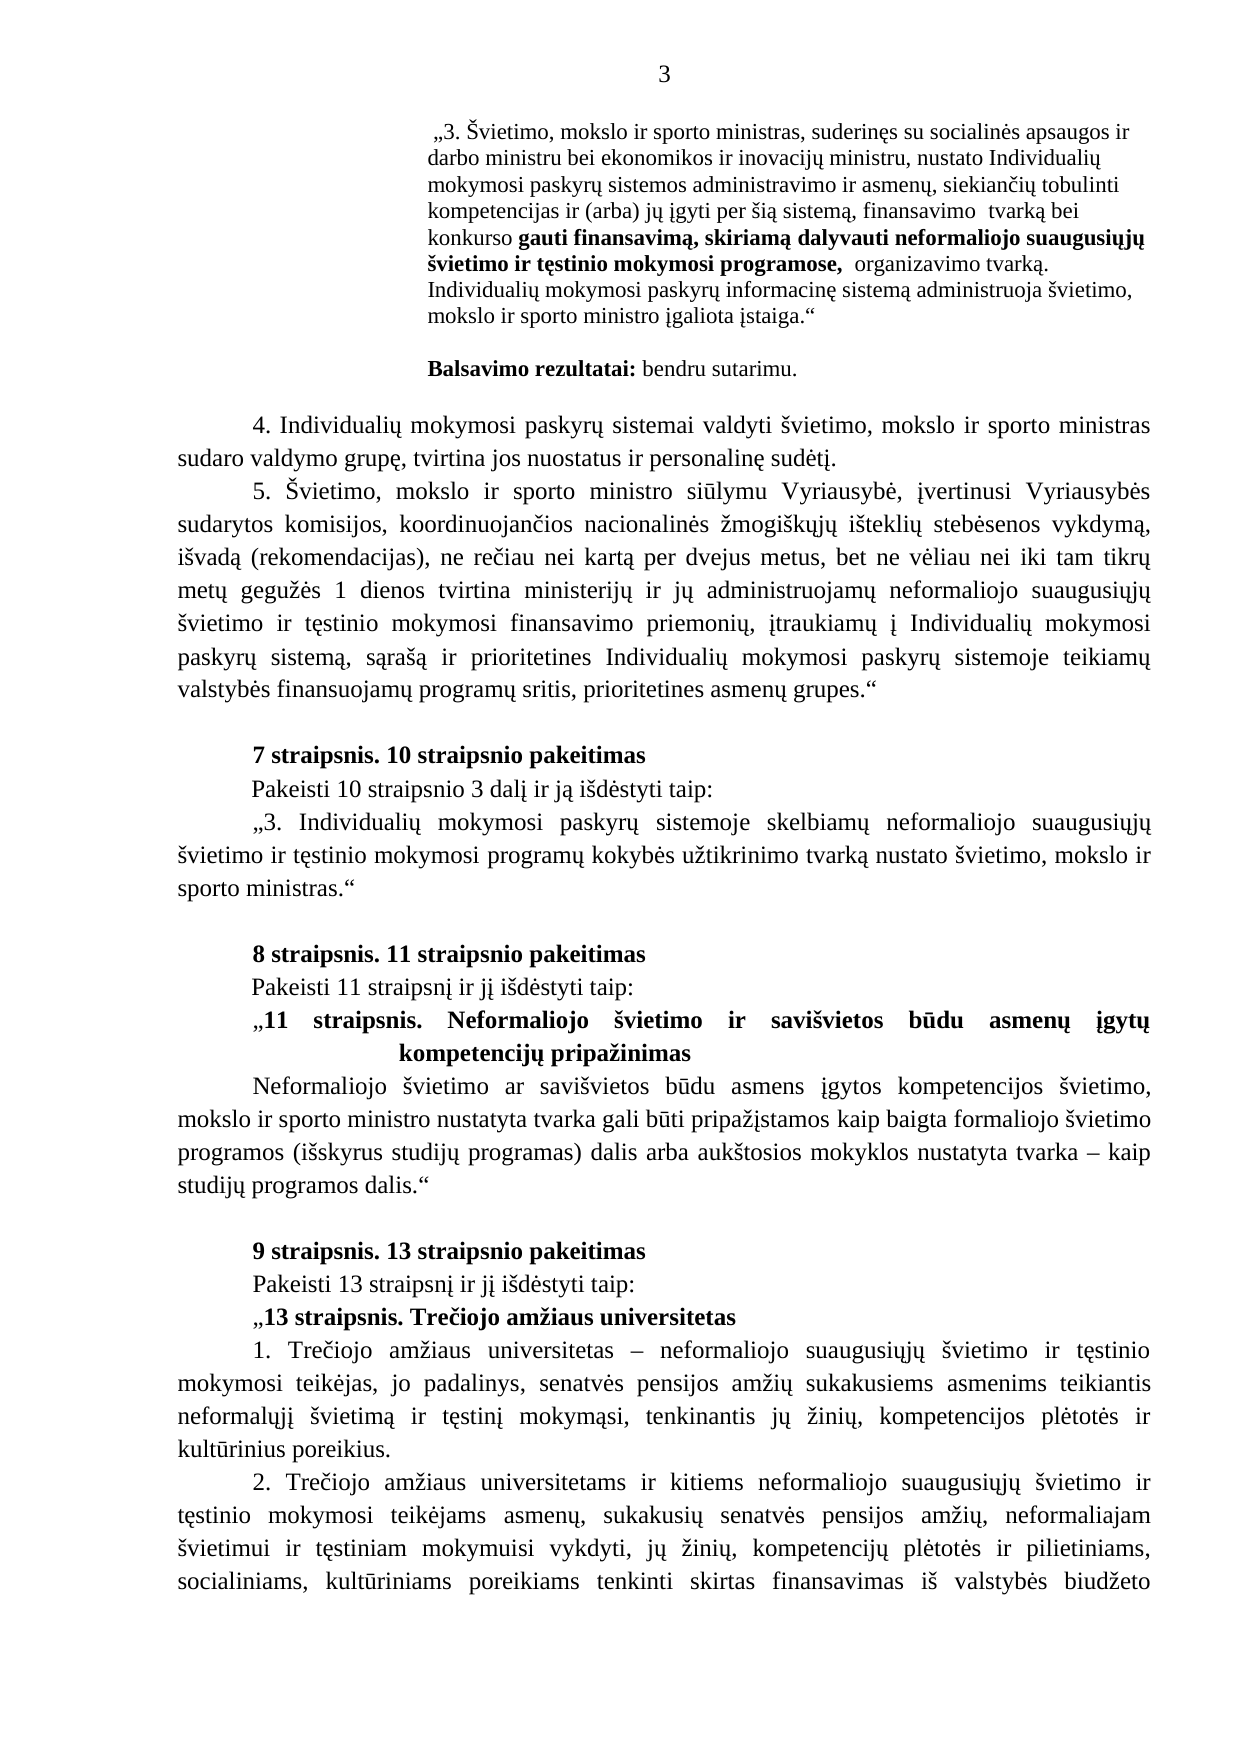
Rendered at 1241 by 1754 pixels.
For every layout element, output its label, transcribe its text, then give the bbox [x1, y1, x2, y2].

text 1. Trečiojo amžiaus universitetas – neformaliojo suaugusiųjų švietimo ir tęstinio mokymosi teikėjas, jo padalinys, senatvės pensijos amžių sukakusiems asmenims teikiantis neformalųjį švietimą ir tęstinį mokymąsi, tenkinantis jų žinių, kompetencijos plėtotės ir kultūrinius poreikius. [177, 1335, 1152, 1463]
text 8 straipsnis. 11 straipsnio pakeitimas [177, 939, 1152, 967]
text „3. Švietimo, mokslo ir sporto ministras, suderinęs su socialinės apsaugos ir darbo ministru bei ekonomikos ir inovacijų ministru, nustato Individualių mokymosi paskyrų sistemos administravimo ir asmenų, siekiančių tobulinti kompetencijas ir (arba) jų įgyti per šią sistemą, finansavimo tvarką bei konkurso gauti finansavimą, skiriamą dalyvauti neformaliojo suaugusiųjų švietimo ir tęstinio mokymosi programose, organizavimo tvarką. Individualių mokymosi paskyrų informacinę sistemą administruoja švietimo, mokslo ir sporto ministro įgaliota įstaiga.“ [427, 118, 1152, 329]
text 9 straipsnis. 13 straipsnio pakeitimas [177, 1236, 1152, 1265]
text 4. Individualių mokymosi paskyrų sistemai valdyti švietimo, mokslo ir sporto ministras sudaro valdymo grupę, tvirtina jos nuostatus ir personalinę sudėtį. [177, 410, 1152, 472]
text „11 straipsnis. Neformaliojo švietimo ir savišvietos būdu asmenų įgytų kompetencijų pripažinimas [252, 1005, 1152, 1067]
text Pakeisti 10 straipsnio 3 dalį ir ją išdėstyti taip: [177, 774, 1152, 802]
text 2. Trečiojo amžiaus universitetams ir kitiems neformaliojo suaugusiųjų švietimo ir tęstinio mokymosi teikėjams asmenų, sukakusių senatvės pensijos amžių, neformaliajam švietimui ir tęstiniam mokymuisi vykdyti, jų žinių, kompetencijų plėtotės ir pilietiniams, socialiniams, kultūriniams poreikiams tenkinti skirtas finansavimas iš valstybės biudžeto [177, 1467, 1152, 1595]
text 5. Švietimo, mokslo ir sporto ministro siūlymu Vyriausybė, įvertinusi Vyriausybės sudarytos komisijos, koordinuojančios nacionalinės žmogiškųjų išteklių stebėsenos vykdymą, išvadą (rekomendacijas), ne rečiau nei kartą per dvejus metus, bet ne vėliau nei iki tam tikrų metų gegužės 1 dienos tvirtina ministerijų ir jų administruojamų neformaliojo suaugusiųjų švietimo ir tęstinio mokymosi finansavimo priemonių, įtraukiamų į Individualių mokymosi paskyrų sistemą, sąrašą ir prioritetines Individualių mokymosi paskyrų sistemoje teikiamų valstybės finansuojamų programų sritis, prioritetines asmenų grupes.“ [177, 476, 1152, 703]
text „3. Individualių mokymosi paskyrų sistemoje skelbiamų neformaliojo suaugusiųjų švietimo ir tęstinio mokymosi programų kokybės užtikrinimo tvarką nustato švietimo, mokslo ir sporto ministras.“ [177, 807, 1152, 901]
text Neformaliojo švietimo ar savišvietos būdu asmens įgytos kompetencijos švietimo, mokslo ir sporto ministro nustatyta tvarka gali būti pripažįstamos kaip baigta formaliojo švietimo programos (išskyrus studijų programas) dalis arba aukštosios mokyklos nustatyta tvarka – kaip studijų programos dalis.“ [177, 1071, 1152, 1199]
text 7 straipsnis. 10 straipsnio pakeitimas [177, 741, 1152, 769]
text Pakeisti 11 straipsnį ir jį išdėstyti taip: [251, 972, 1152, 1001]
text Pakeisti 13 straipsnį ir jį išdėstyti taip: [177, 1269, 1152, 1298]
text „13 straipsnis. Trečiojo amžiaus universitetas [177, 1302, 1152, 1331]
text Balsavimo rezultatai: bendru sutarimu. [427, 355, 1152, 382]
